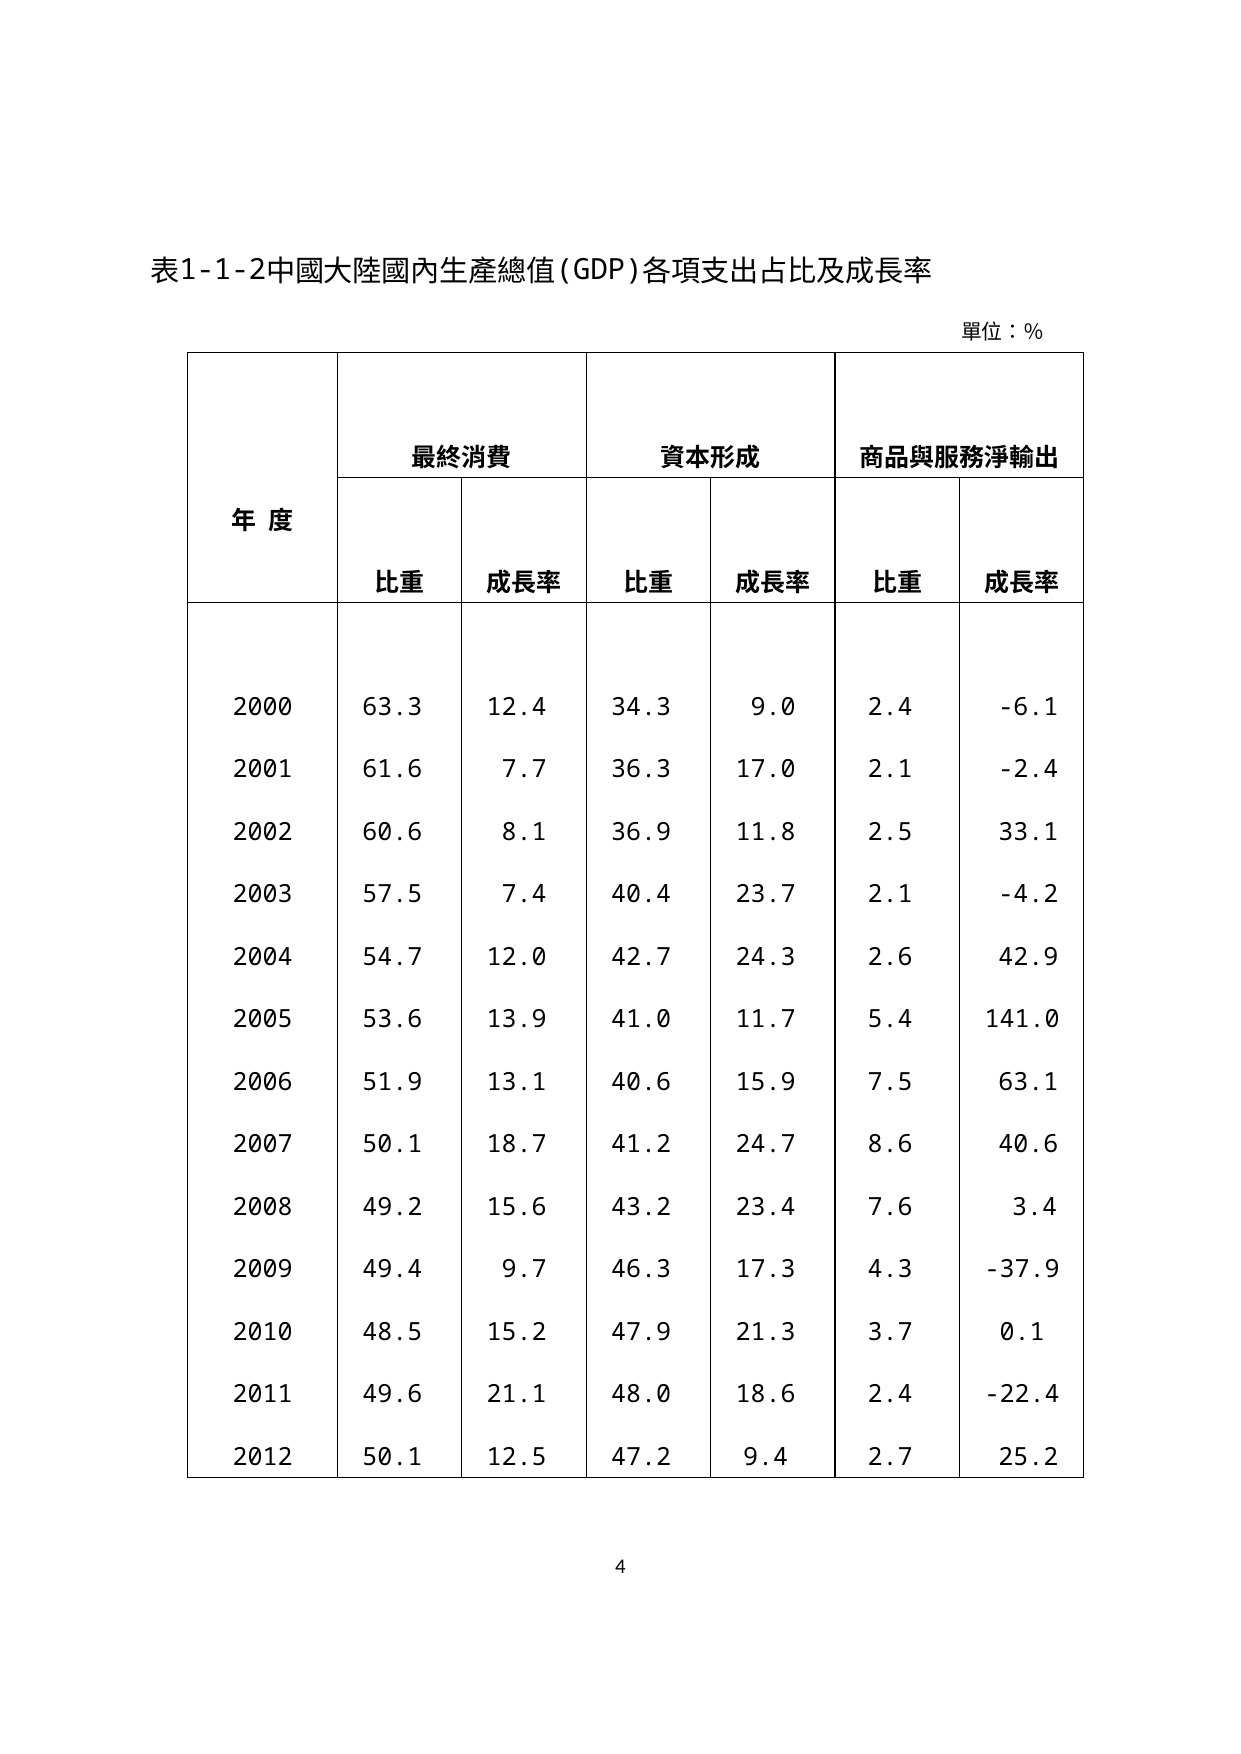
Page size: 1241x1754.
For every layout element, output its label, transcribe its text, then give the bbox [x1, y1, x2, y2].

text 單位：％ [187, 289, 1044, 352]
table_cell 12.4 7.7 8.1 7.4 12.0 13.9 13.1 18.7 15.6 9.7 15.2 21.1 12.5 [462, 603, 586, 1477]
table_cell 比重 [836, 478, 959, 602]
table_cell 2000 2001 2002 2003 2004 2005 2006 2007 2008 2009 2010 2011 2012 [188, 603, 337, 1477]
table_cell -6.1 -2.4 33.1 -4.2 42.9 141.0 63.1 40.6 3.4 -37.9 0.1 -22.4 25.2 [960, 603, 1083, 1477]
table_cell 比重 [587, 478, 710, 602]
table_cell 2.4 2.1 2.5 2.1 2.6 5.4 7.5 8.6 7.6 4.3 3.7 2.4 2.7 [836, 603, 959, 1477]
table_header 年 度 [188, 353, 337, 602]
table_header 資本形成 [587, 353, 834, 477]
table_cell 成長率 [711, 478, 834, 602]
table_header 商品與服務淨輸出 [836, 353, 1083, 477]
table_header 最終消費 [338, 353, 586, 477]
table_cell 成長率 [462, 478, 586, 602]
table_cell 34.3 36.3 36.9 40.4 42.7 41.0 40.6 41.2 43.2 46.3 47.9 48.0 47.2 [587, 603, 710, 1477]
table_cell 9.0 17.0 11.8 23.7 24.3 11.7 15.9 24.7 23.4 17.3 21.3 18.6 9.4 [711, 603, 834, 1477]
table_cell 比重 [338, 478, 461, 602]
text 表1-1-2中國大陸國內生產總值(GDP)各項支出占比及成長率 [150, 227, 1053, 289]
table_cell 成長率 [960, 478, 1083, 602]
table_cell 63.3 61.6 60.6 57.5 54.7 53.6 51.9 50.1 49.2 49.4 48.5 49.6 50.1 [338, 603, 461, 1477]
